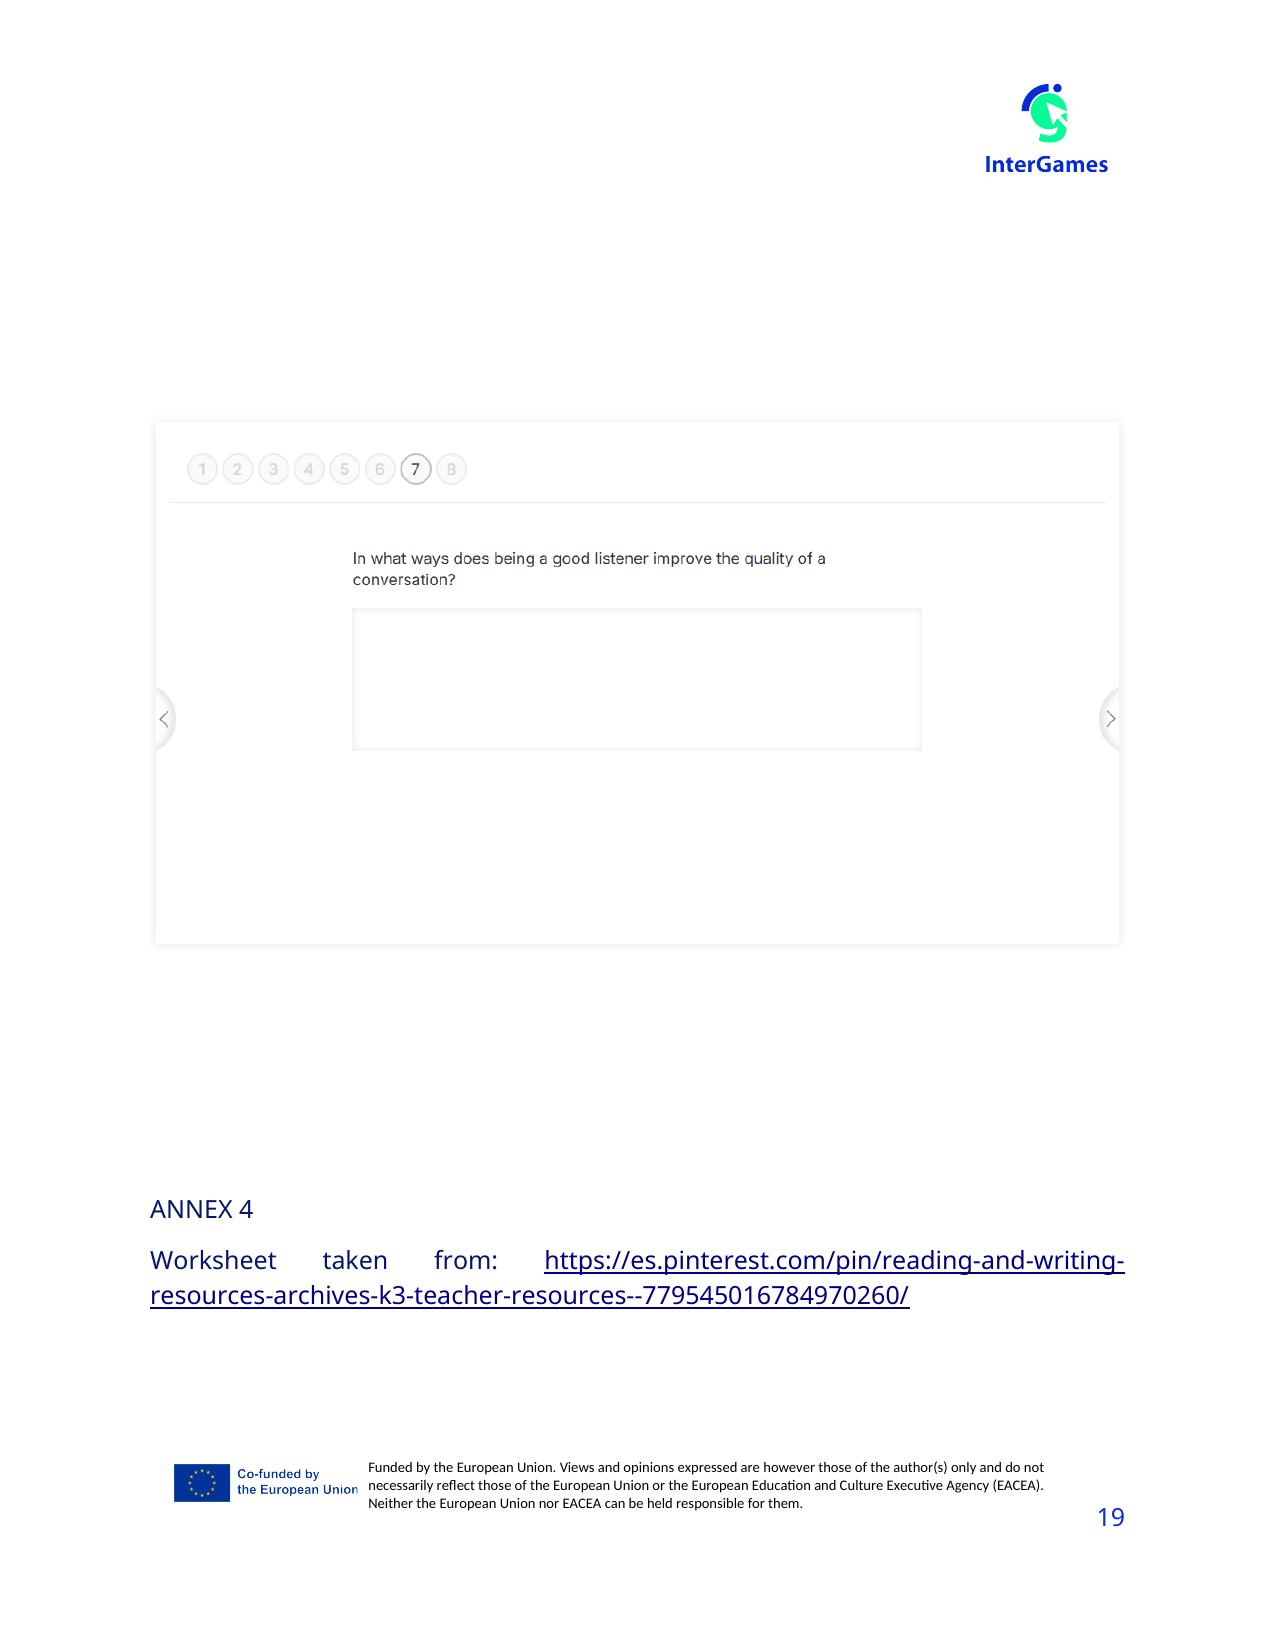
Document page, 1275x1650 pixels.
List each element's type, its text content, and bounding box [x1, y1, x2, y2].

text ANNEX 4 [150, 1191, 1125, 1225]
text Worksheet taken from: https://es.pinterest.com/pin/reading-and-writing-resources-archives-k3-teacher-resources--779545016784970260/ [150, 1243, 1125, 1312]
